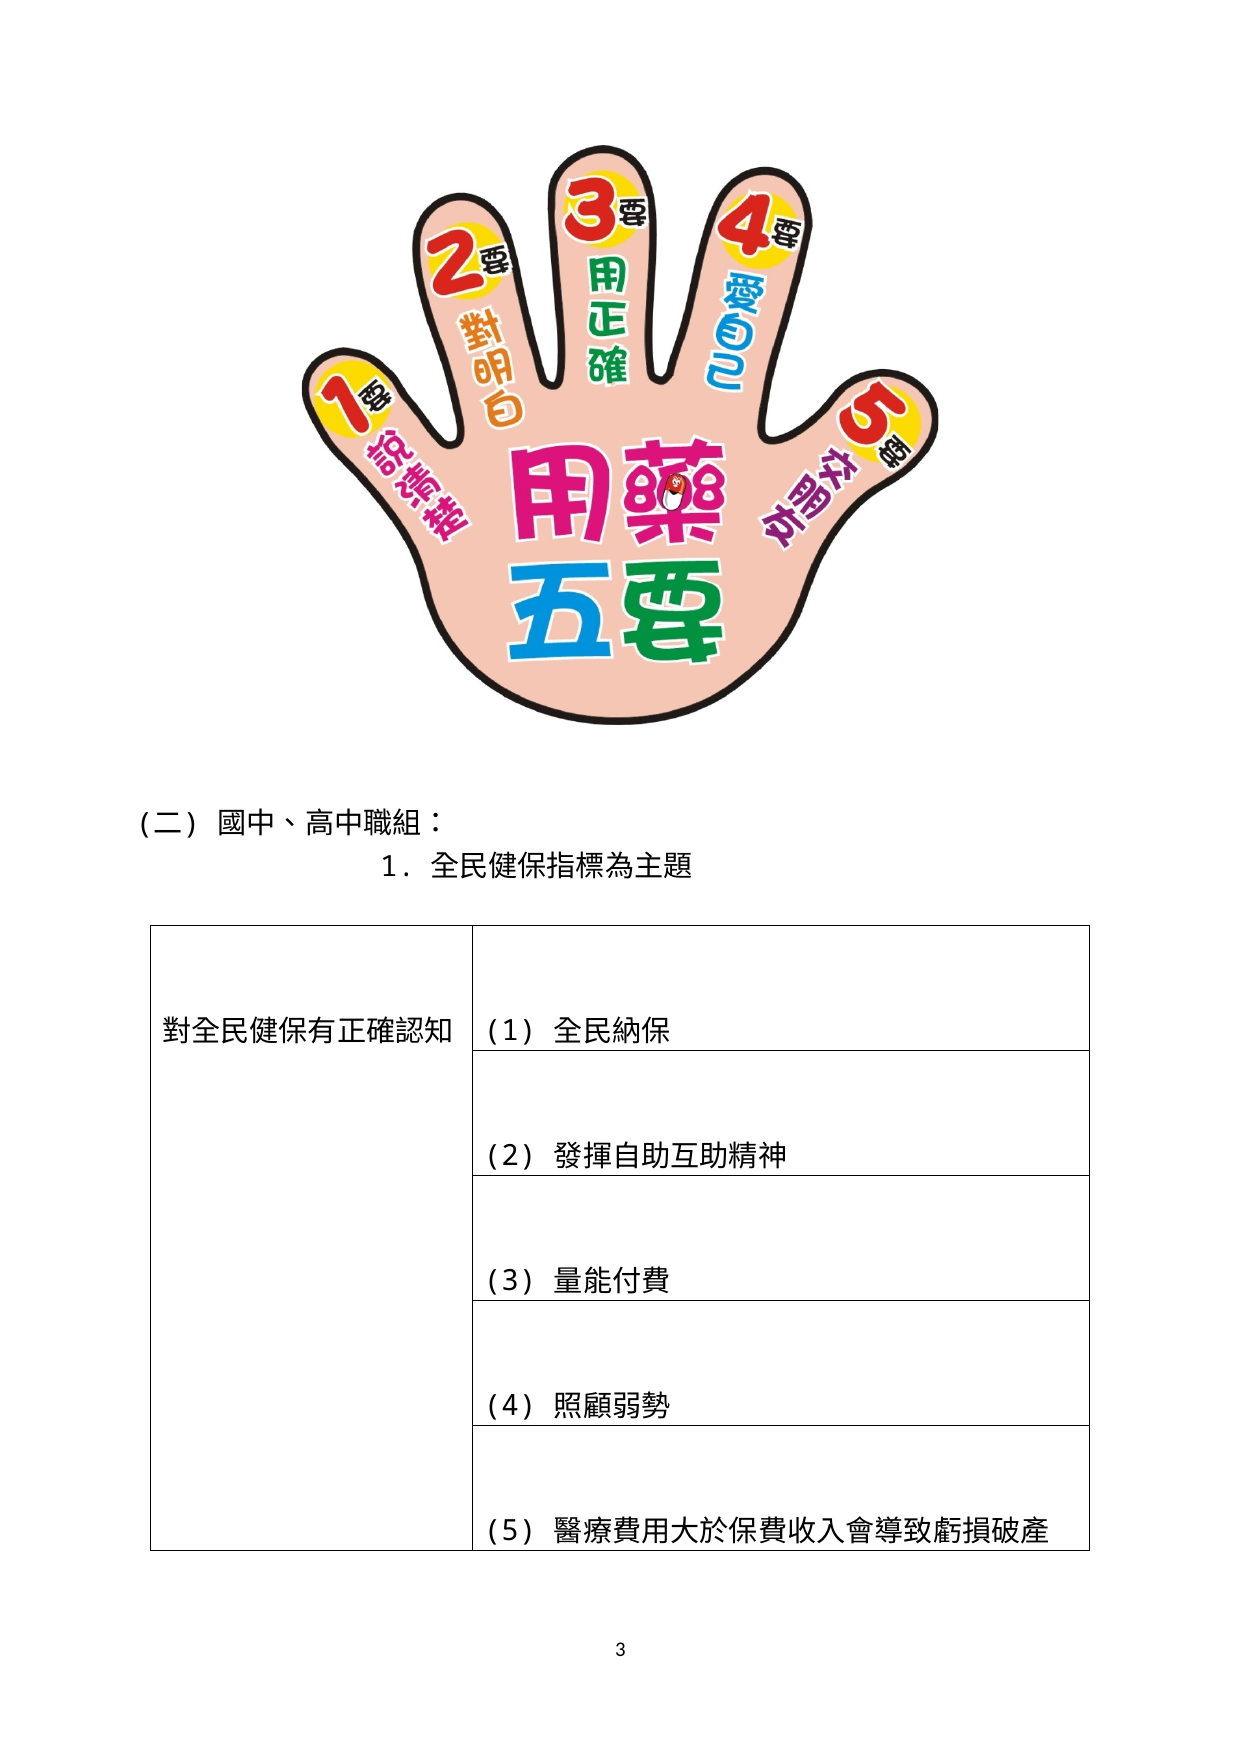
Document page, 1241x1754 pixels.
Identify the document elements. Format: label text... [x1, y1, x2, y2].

table_header 對全民健保有正確認知 [151, 926, 472, 1550]
text (二) 國中、高中職組： [118, 800, 1122, 842]
table_cell (3) 量能付費 [473, 1176, 1089, 1300]
list 全民健保指標為主題 [380, 842, 1122, 884]
table_cell (5) 醫療費用大於保費收入會導致虧損破產 [473, 1426, 1089, 1550]
table_cell (4) 照顧弱勢 [473, 1301, 1089, 1425]
table_header (1) 全民納保 [473, 926, 1089, 1050]
table_cell (2) 發揮自助互助精神 [473, 1051, 1089, 1175]
